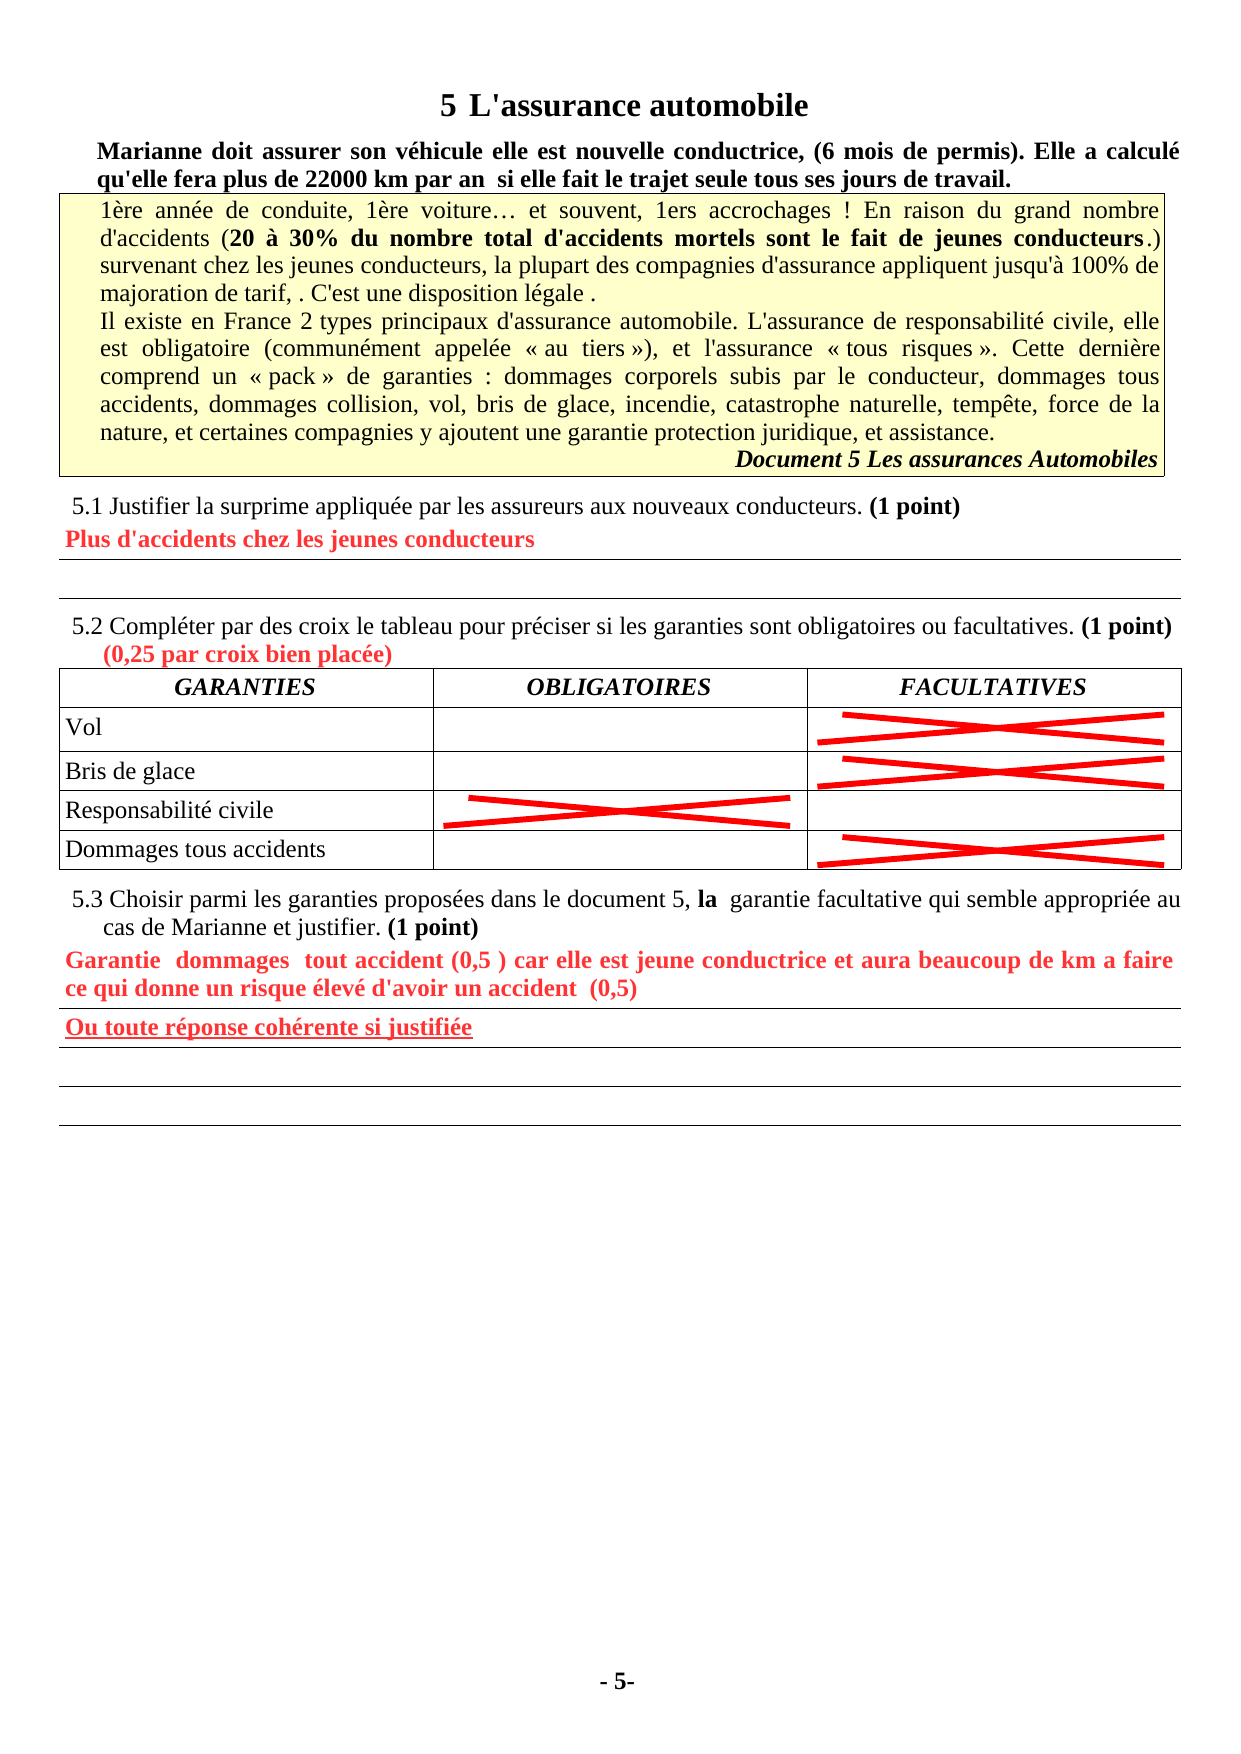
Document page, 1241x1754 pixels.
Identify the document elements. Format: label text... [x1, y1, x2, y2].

list (0,25 par croix bien placée) [65, 640, 1181, 668]
table_cell Ou toute réponse cohérente si justifiée [59, 1009, 1181, 1047]
table_header Plus d'accidents chez les jeunes conducteurs [59, 520, 1181, 559]
table_header Garantie dommages tout accident (0,5 ) car elle est jeune conductrice et aura beaucoup de km a faire ce qui donne un risque élevé d'avoir un accident (0,5) [59, 941, 1181, 1007]
list Marianne doit assurer son véhicule elle est nouvelle conductrice, (6 mois de permis). Elle a calculé qu'elle fera plus de 22000 km par an si elle fait le trajet seule tous ses jours de travail. [59, 137, 1181, 193]
table_cell [455, 815, 779, 829]
table_cell [434, 831, 807, 869]
table_cell [59, 1087, 1181, 1125]
table_cell [59, 1048, 1181, 1086]
table_cell [826, 776, 1156, 790]
table_cell Bris de glace [60, 752, 433, 790]
table_cell [808, 752, 1181, 790]
list Justifier la surprime appliquée par les assureurs aux nouveaux conducteurs. (1 point) [65, 492, 1181, 520]
table_cell [59, 560, 1181, 598]
list Choisir parmi les garanties proposées dans le document 5, la garantie facultative qui semble appropriée au cas de Marianne et justifier. (1 point) [65, 885, 1181, 941]
table_cell Vol [60, 708, 433, 751]
list Document 5 Les assurances Automobiles [60, 442, 1164, 476]
table_header GARANTIES [60, 669, 433, 707]
list 1ère année de conduite, 1ère voiture… et souvent, 1ers accrochages ! En raison du grand nombre d'accidents (20 à 30% du nombre total d'accidents mortels sont le fait de jeunes conducteurs.) survenant chez les jeunes conducteurs, la plupart des compagnies d'assurance appliquent jusqu'à 100% de majoration de tarif, . C'est une disposition légale . [60, 194, 1164, 304]
list Il existe en France 2 types principaux d'assurance automobile. L'assurance de responsabilité civile, elle est obligatoire (communément appelée « au tiers »), et l'assurance « tous risques ». Cette dernière comprend un « pack » de garanties : dommages corporels subis par le conducteur, dommages tous accidents, dommages collision, vol, bris de glace, incendie, catastrophe naturelle, tempête, force de la nature, et certaines compagnies y ajoutent une garantie protection juridique, et assistance. [60, 304, 1164, 442]
subtitle L'assurance automobile [59, 87, 1181, 124]
table_cell [808, 831, 1181, 869]
table_cell [820, 854, 1162, 869]
table_cell Responsabilité civile [60, 791, 433, 829]
list Compléter par des croix le tableau pour préciser si les garanties sont obligatoires ou facultatives. (1 point) [65, 612, 1181, 640]
table_cell [434, 752, 807, 790]
table_cell Dommages tous accidents [60, 831, 433, 869]
table_header FACULTATIVES [808, 669, 1181, 707]
table_cell [434, 791, 807, 829]
table_cell [434, 708, 807, 751]
table_cell [808, 791, 1181, 829]
table_header OBLIGATOIRES [434, 669, 807, 707]
table_cell [808, 708, 1181, 751]
